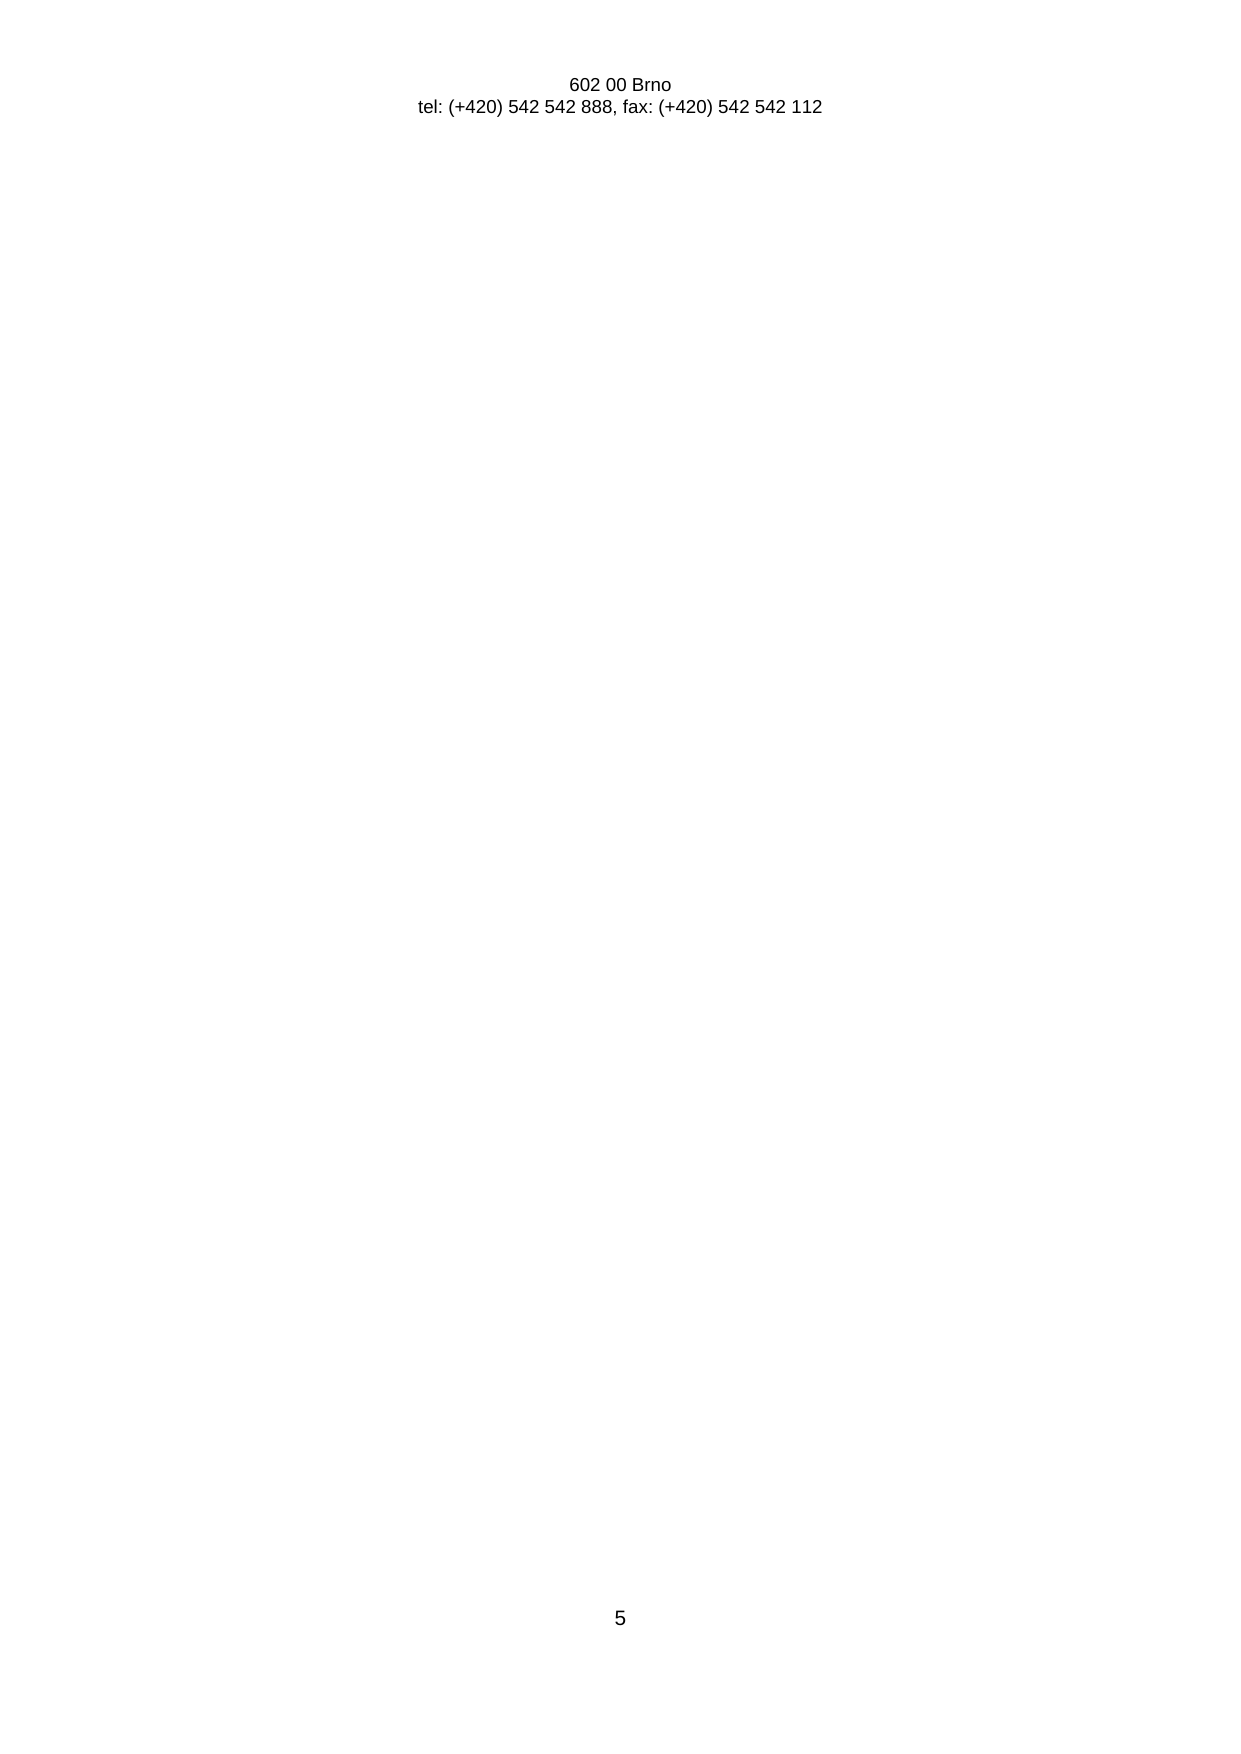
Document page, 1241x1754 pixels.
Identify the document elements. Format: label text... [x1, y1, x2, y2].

text tel: (+420) 542 542 888, fax: (+420) 542 542 112 [148, 95, 1092, 117]
text 602 00 Brno [148, 74, 1092, 95]
